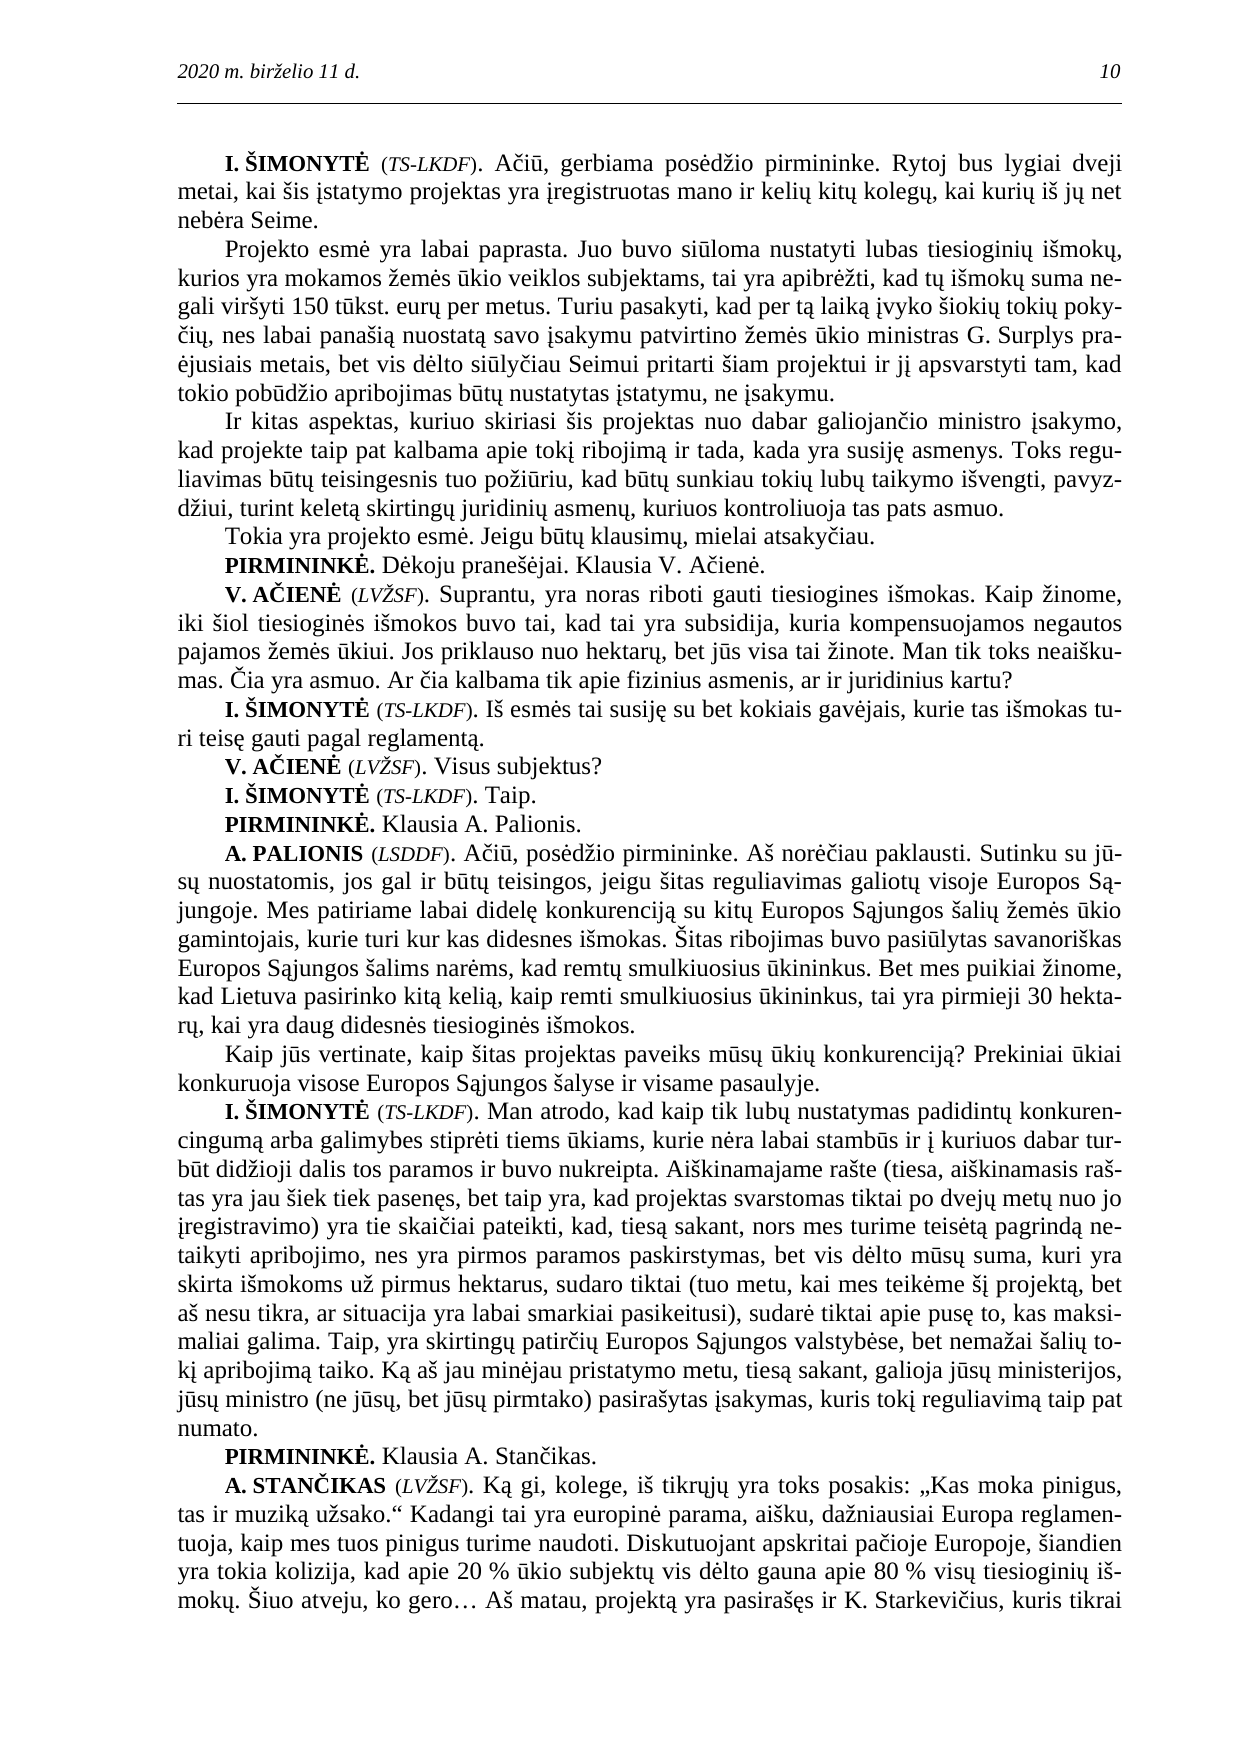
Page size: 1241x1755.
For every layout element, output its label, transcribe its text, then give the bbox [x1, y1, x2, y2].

text Ir ki­tas as­pek­tas, ku­riuo ski­ria­si šis pro­jek­tas nuo da­bar ga­lio­jan­čio mi­nist­ro įsa­ky­mo, kad pro­jek­te taip pat kal­ba­ma apie to­kį ri­bo­ji­mą ir ta­da, ka­da yra su­si­ję as­me­nys. Toks re­gu­lia­vi­mas bū­tų tei­sin­ges­nis tuo po­žiū­riu, kad bū­tų sun­kiau to­kių lu­bų tai­ky­mo iš­veng­ti, pa­vyz­džiui, tu­rint ke­le­tą skir­tin­gų ju­ri­di­nių as­me­nų, ku­riuos kon­tro­liuo­ja tas pats as­muo. [177, 406, 1122, 521]
text I. ŠIMONYTĖ (TS-LKDF). Iš es­mės tai su­si­ję su bet ko­kiais ga­vė­jais, ku­rie tas iš­mo­kas tu­ri tei­sę gau­ti pa­gal reg­la­men­tą. [177, 694, 1122, 751]
text V. AČIENĖ (LVŽSF). Vi­sus sub­jek­tus? [177, 751, 1122, 780]
text I. ŠIMONYTĖ (TS-LKDF). Man at­ro­do, kad kaip tik lu­bų nu­sta­ty­mas pa­di­din­tų kon­ku­ren­cin­gu­mą ar­ba ga­li­my­bes stip­rė­ti tiems ūkiams, ku­rie nė­ra la­bai stam­būs ir į ku­riuos da­bar tur­būt di­džio­ji da­lis tos pa­ra­mos ir bu­vo nu­kreip­ta. Aiš­ki­na­ma­ja­me raš­te (tie­sa, aiš­ki­na­ma­sis raš­tas yra jau šiek tiek pa­se­nęs, bet taip yra, kad pro­jek­tas svars­to­mas tik­tai po dve­jų me­tų nuo jo įre­gist­ra­vi­mo) yra tie skai­čiai pa­teik­ti, kad, tie­są sa­kant, nors mes tu­ri­me tei­sė­tą pa­grin­dą ne­tai­ky­ti ap­ri­bo­ji­mo, nes yra pir­mos pa­ra­mos pa­skirs­ty­mas, bet vis dėl­to mū­sų su­ma, ku­ri yra skir­ta iš­mo­koms už pir­mus hek­ta­rus, su­da­ro tik­tai (tuo me­tu, kai mes tei­kė­me šį pro­jek­tą, bet aš ne­su tik­ra, ar si­tu­a­ci­ja yra la­bai smar­kiai pa­si­kei­tu­si), su­da­rė tik­tai apie pu­sę to, kas mak­si­ma­liai ga­li­ma. Taip, yra skir­tin­gų pa­tir­čių Eu­ro­pos Są­jun­gos vals­ty­bė­se, bet ne­ma­žai ša­lių to­kį ap­ri­bo­ji­mą tai­ko. Ką aš jau mi­nė­jau pri­sta­ty­mo me­tu, tie­są sa­kant, ga­lio­ja jū­sų mi­nis­te­ri­jos, jū­sų mi­nist­ro (ne jū­sų, bet jū­sų pirm­ta­ko) pa­si­ra­šy­tas įsa­ky­mas, ku­ris to­kį re­gu­lia­vi­mą taip pat nu­ma­to. [177, 1096, 1122, 1441]
text I. ŠIMONYTĖ (TS-LKDF). Taip. [177, 780, 1122, 809]
text PIRMININKĖ. Klau­sia A. Stan­či­kas. [177, 1441, 1122, 1470]
text I. ŠIMONYTĖ (TS-LKDF). Ačiū, ger­bia­ma po­sė­džio pir­mi­nin­ke. Ry­toj bus ly­giai dve­ji me­tai, kai šis įsta­ty­mo pro­jek­tas yra įre­gist­ruo­tas ma­no ir ke­lių ki­tų ko­le­gų, kai ku­rių iš jų net ne­bė­ra Sei­me. [177, 148, 1122, 234]
text Pro­jek­to es­mė yra la­bai pa­pras­ta. Juo bu­vo siū­lo­ma nu­sta­ty­ti lu­bas tie­sio­gi­nių iš­mo­kų, ku­rios yra mo­ka­mos že­mės ūkio veik­los sub­jek­tams, tai yra api­brėž­ti, kad tų iš­mo­kų su­ma ne­ga­li vir­šy­ti 150 tūkst. eu­rų per me­tus. Tu­riu pa­sa­ky­ti, kad per tą lai­ką įvy­ko šio­kių to­kių po­ky­čių, nes la­bai pa­na­šią nuo­sta­tą sa­vo įsa­ky­mu pa­tvir­ti­no že­mės ūkio mi­nist­ras G. Sur­plys pra­ėju­siais me­tais, bet vis dėl­to siū­ly­čiau Sei­mui pri­tar­ti šiam pro­jek­tui ir jį ap­svars­ty­ti tam, kad to­kio po­bū­džio ap­ri­bo­ji­mas bū­tų nu­sta­ty­tas įsta­ty­mu, ne įsa­ky­mu. [177, 234, 1122, 406]
text A. PALIONIS (LSDDF). Ačiū, po­sė­džio pir­mi­nin­ke. Aš no­rė­čiau pa­klaus­ti. Su­tin­ku su jū­sų nuo­sta­to­mis, jos gal ir bū­tų tei­sin­gos, jei­gu ši­tas re­gu­lia­vi­mas ga­lio­tų vi­so­je Eu­ro­pos Są­jun­go­je. Mes pa­ti­ria­me la­bai di­de­lę kon­ku­ren­ci­ją su ki­tų Eu­ro­pos Są­jun­gos ša­lių že­mės ūkio ga­min­to­jais, ku­rie tu­ri kur kas di­des­nes iš­mo­kas. Ši­tas ri­bo­ji­mas bu­vo pa­siū­ly­tas sa­va­no­riš­kas Eu­ro­pos Są­jun­gos ša­lims na­rėms, kad rem­tų smul­kiuo­sius ūki­nin­kus. Bet mes pui­kiai ži­no­me, kad Lie­tu­va pa­si­rin­ko ki­tą ke­lią, kaip rem­ti smul­kiuo­sius ūki­nin­kus, tai yra pir­mie­ji 30 hek­ta­rų, kai yra daug di­des­nės tie­sio­gi­nės iš­mo­kos. [177, 838, 1122, 1039]
text To­kia yra pro­jek­to es­mė. Jei­gu bū­tų klau­si­mų, mie­lai at­sa­ky­čiau. [177, 521, 1122, 550]
text A. STANČIKAS (LVŽSF). Ką gi, ko­le­ge, iš tik­rų­jų yra toks po­sa­kis: „Kas mo­ka pi­ni­gus, tas ir mu­zi­ką už­sa­ko.“ Ka­dan­gi tai yra eu­ro­pi­nė pa­ra­ma, aiš­ku, daž­niau­siai Eu­ro­pa reg­la­men­tuo­ja, kaip mes tuos pi­ni­gus tu­ri­me nau­do­ti. Dis­ku­tuo­jant ap­skri­tai pa­čio­je Eu­ro­po­je, šian­dien yra to­kia ko­li­zi­ja, kad apie 20 % ūkio sub­jek­tų vis dėl­to gau­na apie 80 % vi­sų tie­sio­gi­nių iš­mo­kų. Šiuo at­ve­ju, ko ge­ro… Aš ma­tau, pro­jek­tą yra pa­si­ra­šęs ir K. Star­ke­vi­čius, ku­ris tik­rai [177, 1470, 1122, 1614]
text Kaip jūs ver­ti­na­te, kaip ši­tas pro­jek­tas pa­veiks mū­sų ūkių kon­ku­ren­ci­ją? Pre­ki­niai ūkiai kon­ku­ruo­ja vi­so­se Eu­ro­pos Są­jun­gos ša­ly­se ir vi­sa­me pa­sau­ly­je. [177, 1039, 1122, 1096]
text V. AČIENĖ (LVŽSF). Su­pran­tu, yra no­ras ri­bo­ti gau­ti tie­sio­gi­nes iš­mo­kas. Kaip ži­no­me, iki šiol tie­sio­gi­nės iš­mo­kos bu­vo tai, kad tai yra sub­si­di­ja, ku­ria kom­pen­suo­ja­mos ne­gau­tos pa­ja­mos že­mės ūkiui. Jos pri­klau­so nuo hek­ta­rų, bet jūs vi­sa tai ži­no­te. Man tik toks ne­aiš­ku­mas. Čia yra as­muo. Ar čia kal­ba­ma tik apie fi­zi­nius as­me­nis, ar ir ju­ri­di­nius kar­tu? [177, 579, 1122, 694]
text PIRMININKĖ. Klau­sia A. Pa­lio­nis. [177, 809, 1122, 838]
text PIRMININKĖ. Dė­ko­ju pra­ne­šė­jai. Klau­sia V. Ačie­nė. [177, 550, 1122, 579]
